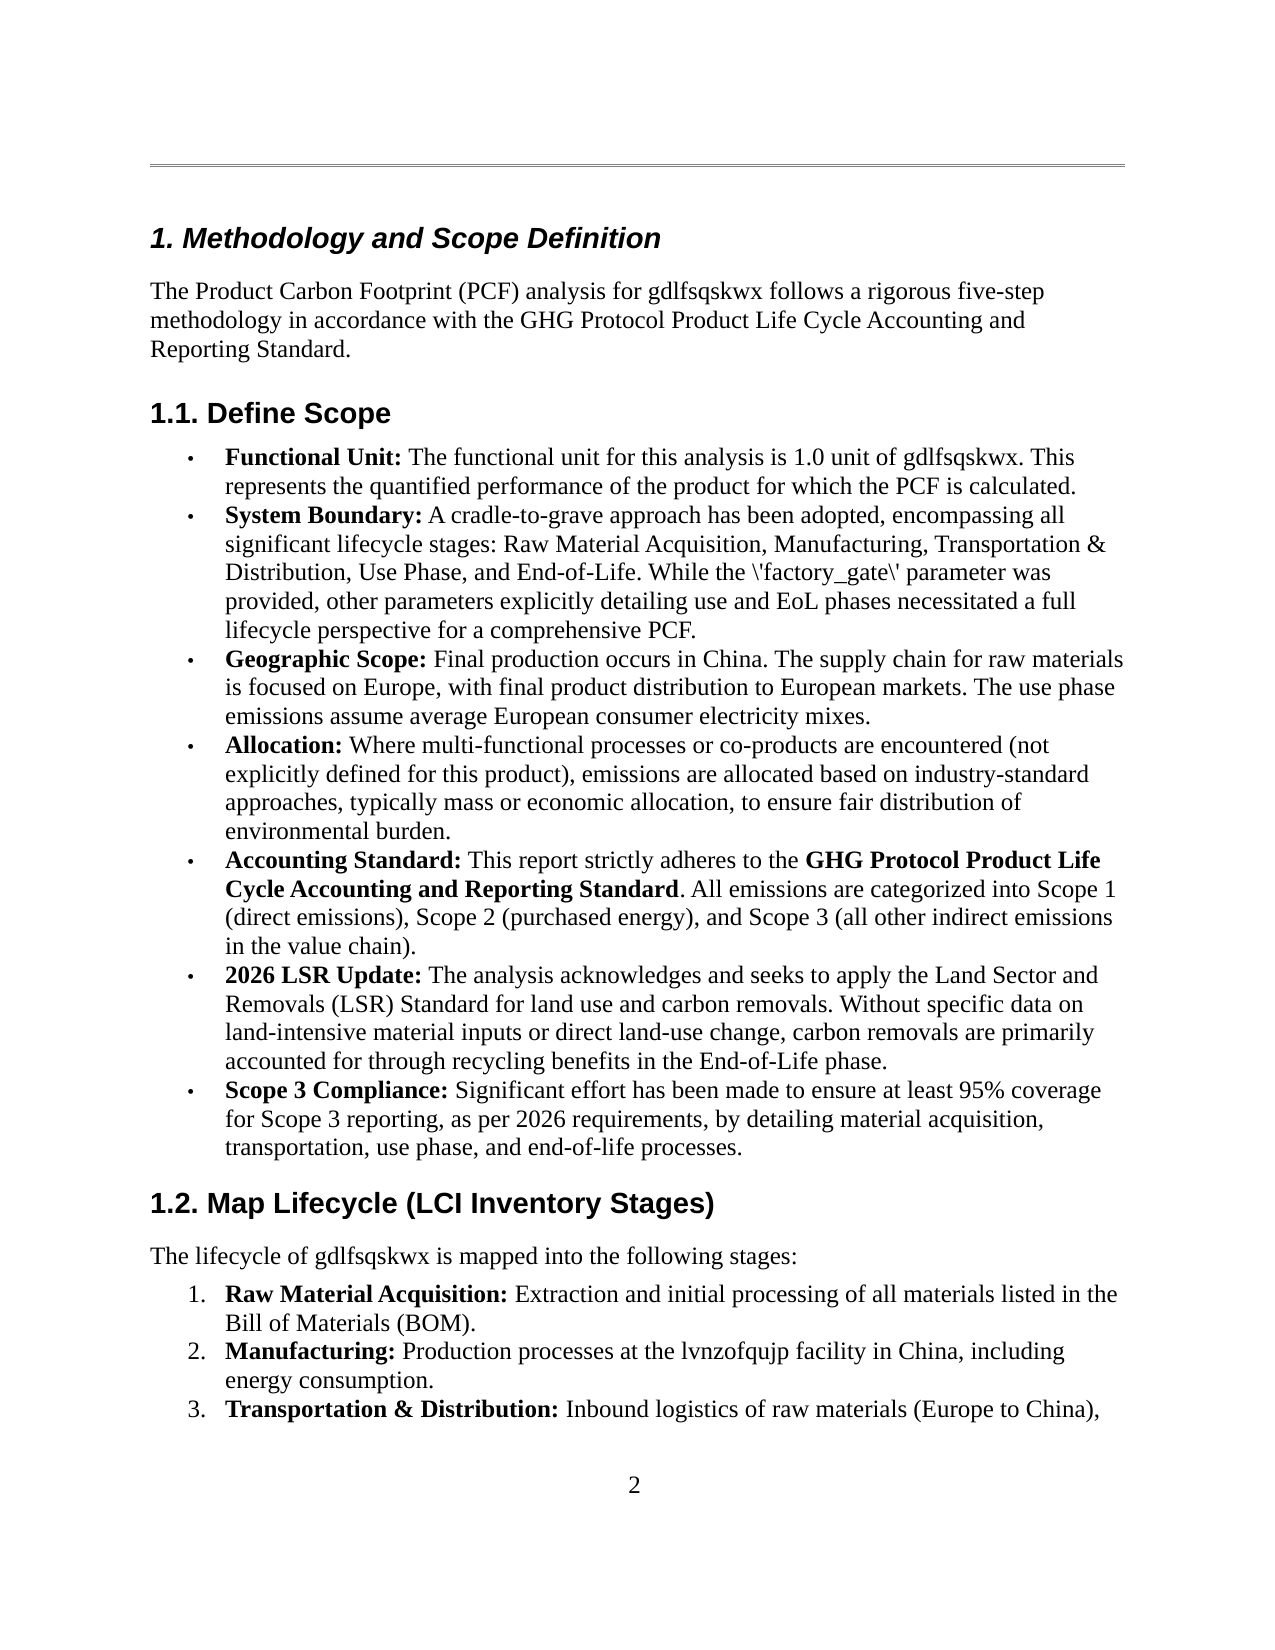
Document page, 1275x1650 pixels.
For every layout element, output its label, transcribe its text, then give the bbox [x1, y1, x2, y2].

list Manufacturing: Production processes at the lvnzofqujp facility in China, including energy consumption. [187, 1336, 1125, 1394]
list 2026 LSR Update: The analysis acknowledges and seeks to apply the Land Sector and Removals (LSR) Standard for land use and carbon removals. Without specific data on land-intensive material inputs or direct land-use change, carbon removals are primarily accounted for through recycling benefits in the End-of-Life phase. [187, 960, 1125, 1075]
list System Boundary: A cradle-to-grave approach has been adopted, encompassing all significant lifecycle stages: Raw Material Acquisition, Manufacturing, Transportation & Distribution, Use Phase, and End-of-Life. While the \'factory_gate\' parameter was provided, other parameters explicitly detailing use and EoL phases necessitated a full lifecycle perspective for a comprehensive PCF. [187, 500, 1125, 644]
list Transportation & Distribution: Inbound logistics of raw materials (Europe to China), [187, 1394, 1125, 1423]
list Geographic Scope: Final production occurs in China. The supply chain for raw materials is focused on Europe, with final product distribution to European markets. The use phase emissions assume average European consumer electricity mixes. [187, 644, 1125, 730]
text The Product Carbon Footprint (PCF) analysis for gdlfsqskwx follows a rigorous five-step methodology in accordance with the GHG Protocol Product Life Cycle Accounting and Reporting Standard. [150, 276, 1125, 362]
subtitle 1.1. Define Scope [150, 396, 1125, 430]
subtitle 1.2. Map Lifecycle (LCI Inventory Stages) [150, 1186, 1125, 1220]
list Raw Material Acquisition: Extraction and initial processing of all materials listed in the Bill of Materials (BOM). [187, 1279, 1125, 1336]
list Scope 3 Compliance: Significant effort has been made to ensure at least 95% coverage for Scope 3 reporting, as per 2026 requirements, by detailing material acquisition, transportation, use phase, and end-of-life processes. [187, 1075, 1125, 1161]
list Allocation: Where multi-functional processes or co-products are encountered (not explicitly defined for this product), emissions are allocated based on industry-standard approaches, typically mass or economic allocation, to ensure fair distribution of environmental burden. [187, 730, 1125, 845]
list Accounting Standard: This report strictly adheres to the GHG Protocol Product Life Cycle Accounting and Reporting Standard. All emissions are categorized into Scope 1 (direct emissions), Scope 2 (purchased energy), and Scope 3 (all other indirect emissions in the value chain). [187, 845, 1125, 960]
subtitle 1. Methodology and Scope Definition [150, 221, 1125, 255]
list Functional Unit: The functional unit for this analysis is 1.0 unit of gdlfsqskwx. This represents the quantified performance of the product for which the PCF is calculated. [187, 442, 1125, 500]
text The lifecycle of gdlfsqskwx is mapped into the following stages: [150, 1241, 1125, 1270]
